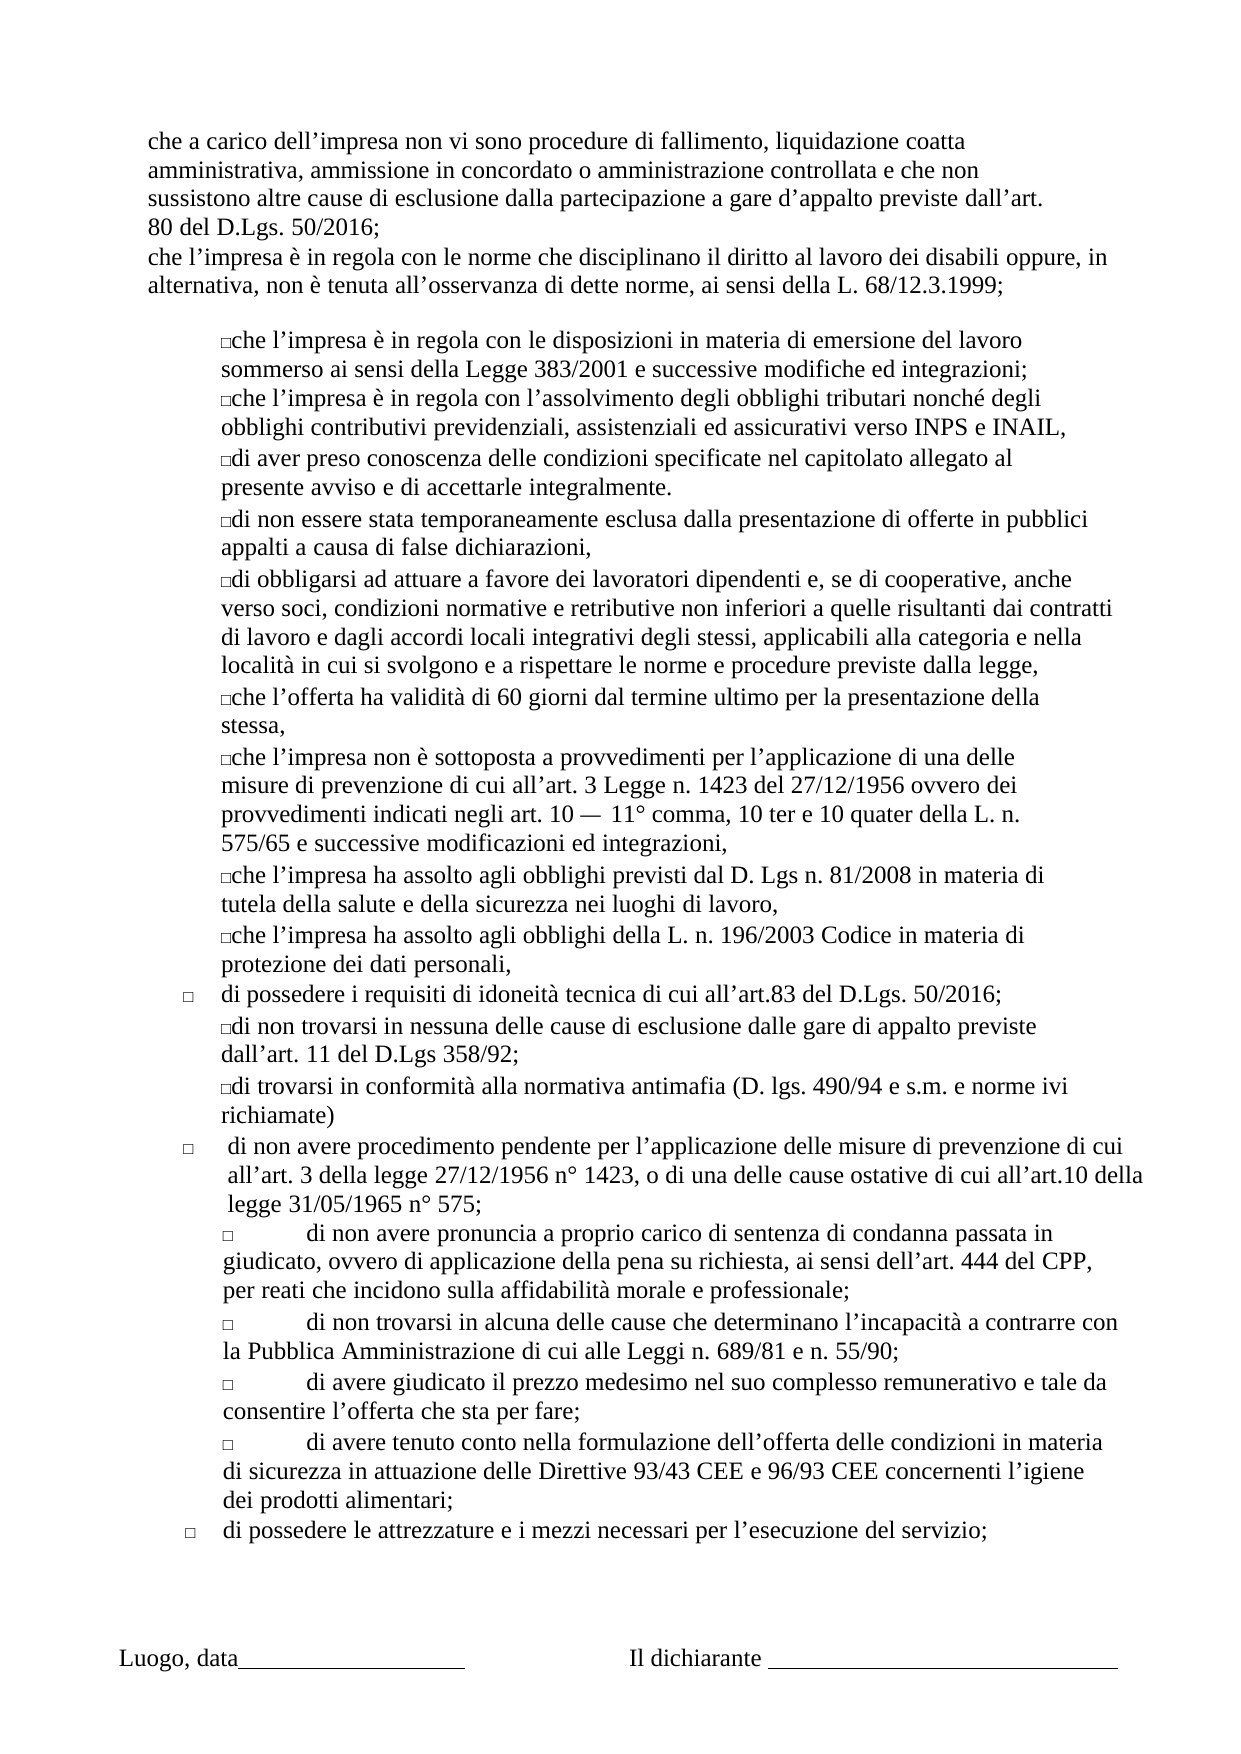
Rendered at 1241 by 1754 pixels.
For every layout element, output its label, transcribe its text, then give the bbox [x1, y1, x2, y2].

list che l’impresa è in regola con le disposizioni in materia di emersione del lavoro sommerso ai sensi della Legge 383/2001 e successive modifiche ed integrazioni; [221, 326, 1118, 383]
text che a carico dell’impresa non vi sono procedure di fallimento, liquidazione coatta amministrativa, ammissione in concordato o amministrazione controllata e che non sussistono altre cause di esclusione dalla partecipazione a gare d’appalto previste dall’art. 80 del D.Lgs. 50/2016; [148, 126, 1064, 241]
list che l’offerta ha validità di 60 giorni dal termine ultimo per la presentazione della stessa, [221, 682, 1097, 739]
list di obbligarsi ad attuare a favore dei lavoratori dipendenti e, se di cooperative, anche verso soci, condizioni normative e retributive non inferiori a quelle risultanti dai contratti di lavoro e dagli accordi locali integrativi degli stessi, applicabili alla categoria e nella località in cui si svolgono e a rispettare le norme e procedure previste dalla legge, [221, 564, 1121, 679]
list di possedere i requisiti di idoneità tecnica di cui all’art.83 del D.Lgs. 50/2016; [183, 979, 1223, 1008]
list che l’impresa ha assolto agli obblighi previsti dal D. Lgs n. 81/2008 in materia di tutela della salute e della sicurezza nei luoghi di lavoro, [221, 860, 1103, 918]
text Luogo, data Il dichiarante [119, 1643, 1223, 1672]
list di non trovarsi in nessuna delle cause di esclusione dalle gare di appalto previste dall’art. 11 del D.Lgs 358/92; [221, 1011, 1118, 1068]
list di trovarsi in conformità alla normativa antimafia (D. lgs. 490/94 e s.m. e norme ivi richiamate) [221, 1071, 1094, 1128]
list di non avere procedimento pendente per l’applicazione delle misure di prevenzione di cui all’art. 3 della legge 27/12/1956 n° 1423, o di una delle cause ostative di cui all’art.10 della legge 31/05/1965 n° 575; [183, 1131, 1174, 1217]
list di avere tenuto conto nella formulazione dell’offerta delle condizioni in materia di sicurezza in attuazione delle Direttive 93/43 CEE e 96/93 CEE concernenti l’igiene dei prodotti alimentari; [223, 1427, 1110, 1513]
list di possedere le attrezzature e i mezzi necessari per l’esecuzione del servizio; [185, 1516, 1223, 1544]
list che l’impresa ha assolto agli obblighi della L. n. 196/2003 Codice in materia di protezione dei dati personali, [221, 920, 1084, 978]
list che l’impresa è in regola con l’assolvimento degli obblighi tributari nonché degli obblighi contributivi previdenziali, assistenziali ed assicurativi verso INPS e INAIL, [221, 383, 1096, 441]
list di non avere pronuncia a proprio carico di sentenza di condanna passata in giudicato, ovvero di applicazione della pena su richiesta, ai sensi dell’art. 444 del CPP, per reati che incidono sulla affidabilità morale e professionale; [223, 1218, 1116, 1304]
list di aver preso conoscenza delle condizioni specificate nel capitolato allegato al presente avviso e di accettarle integralmente. [221, 443, 1085, 501]
list che l’impresa non è sottoposta a provvedimenti per l’applicazione di una delle misure di prevenzione di cui all’art. 3 Legge n. 1423 del 27/12/1956 ovvero dei provvedimenti indicati negli art. 10 – 11° comma, 10 ter e 10 quater della L. n. 575/65 e successive modificazioni ed integrazioni, [221, 742, 1088, 857]
list di non trovarsi in alcuna delle cause che determinano l’incapacità a contrarre con la Pubblica Amministrazione di cui alle Leggi n. 689/81 e n. 55/90; [223, 1307, 1120, 1364]
text che l’impresa è in regola con le norme che disciplinano il diritto al lavoro dei disabili oppure, in alternativa, non è tenuta all’osservanza di dette norme, ai sensi della L. 68/12.3.1999; [148, 242, 1114, 299]
list di avere giudicato il prezzo medesimo nel suo complesso remunerativo e tale da consentire l’offerta che sta per fare; [223, 1367, 1112, 1425]
list di non essere stata temporaneamente esclusa dalla presentazione di offerte in pubblici appalti a causa di false dichiarazioni, [221, 504, 1089, 561]
